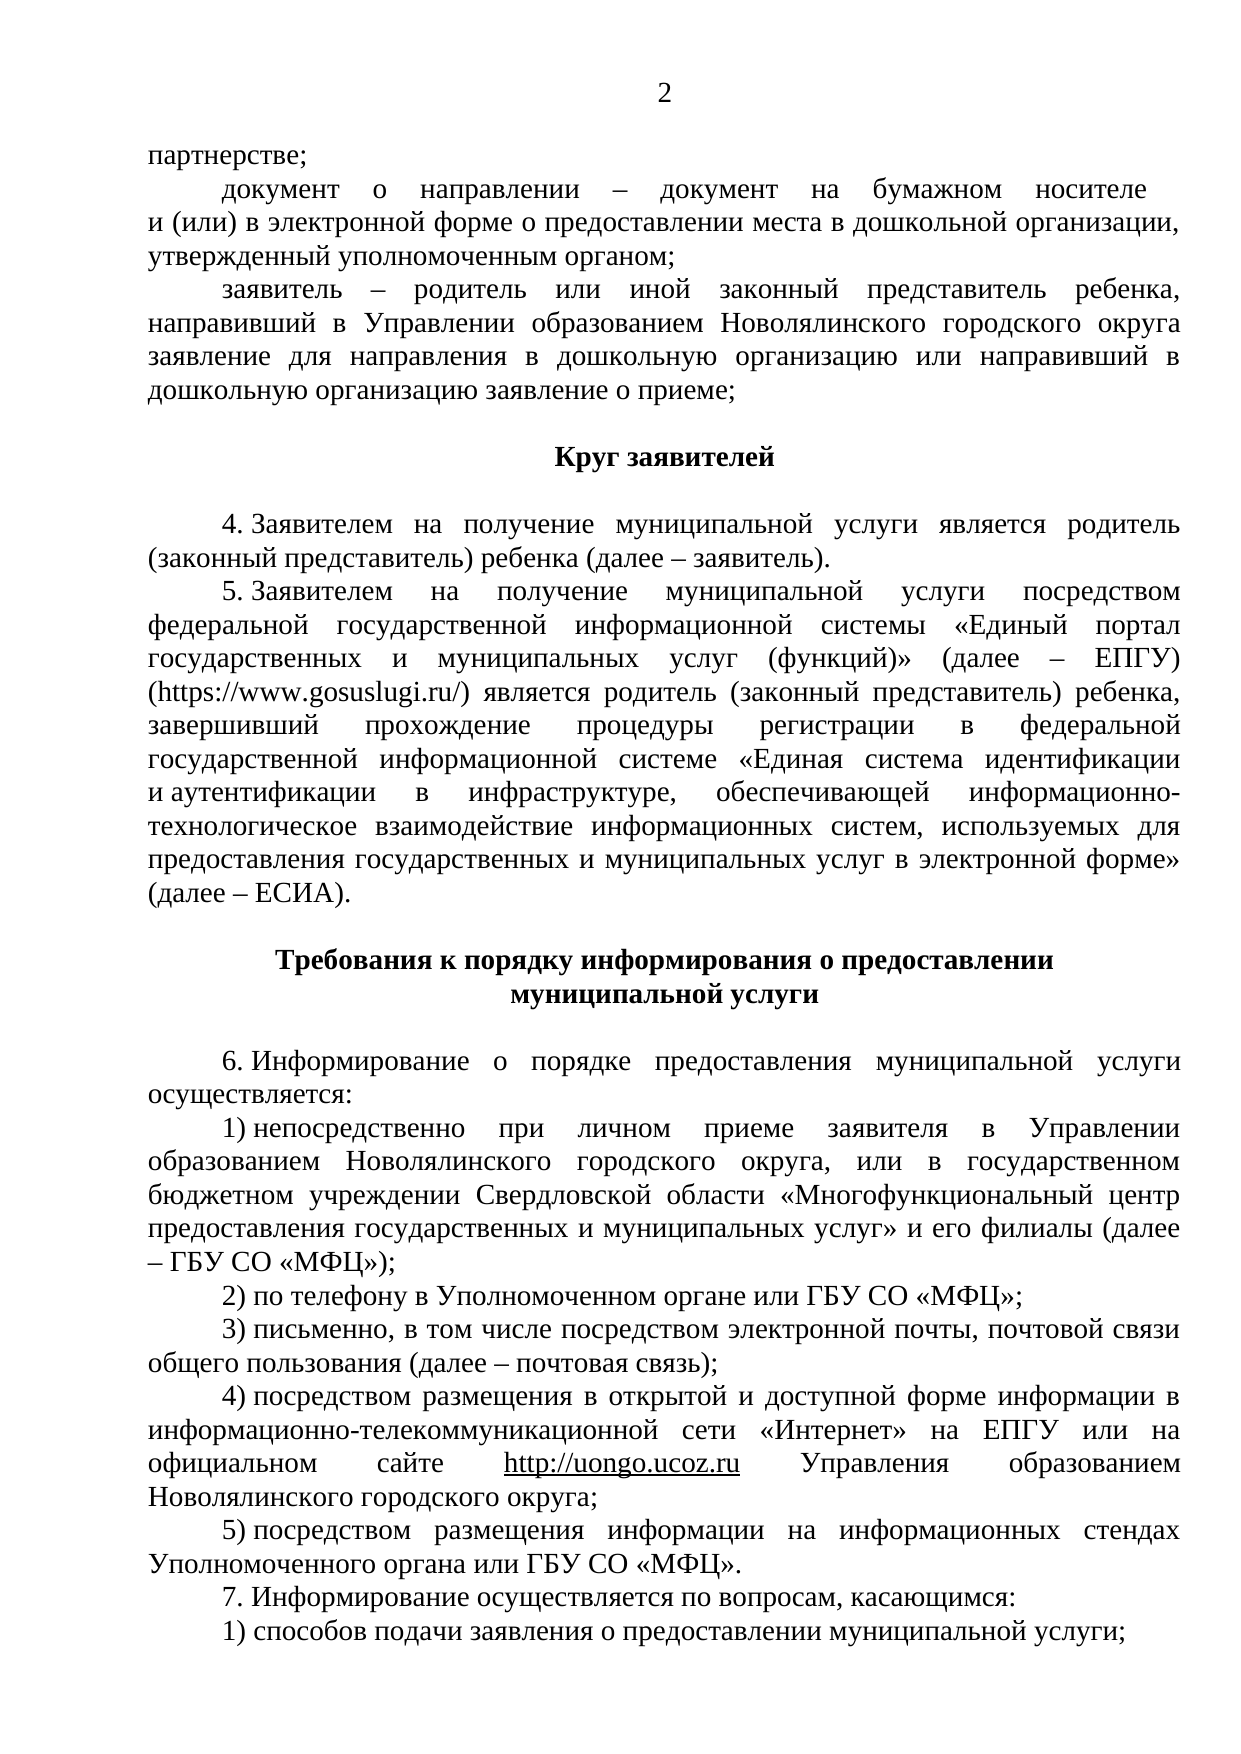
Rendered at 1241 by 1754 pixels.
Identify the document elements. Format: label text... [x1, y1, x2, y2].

text 4) посредством размещения в открытой и доступной форме информации в информационно-телекоммуникационной сети «Интернет» на ЕПГУ или на официальном сайте http://uongo.ucoz.ru Управления образованием Новолялинского городского округа; [148, 1378, 1181, 1512]
text муниципальной услуги [148, 976, 1181, 1009]
text 6. Информирование о порядке предоставления муниципальной услуги осуществляется: [148, 1043, 1181, 1110]
text документ о направлении – документ на бумажном носителе и (или) в электронной форме о предоставлении места в дошкольной организации, утвержденный уполномоченным органом; [148, 171, 1181, 271]
text заявитель – родитель или иной законный представитель ребенка, направивший в Управлении образованием Новолялинского городского округа заявление для направления в дошкольную организацию или направивший в дошкольную организацию заявление о приеме; [148, 271, 1181, 406]
text 1) способов подачи заявления о предоставлении муниципальной услуги; [148, 1613, 1181, 1647]
text Требования к порядку информирования о предоставлении [148, 942, 1181, 976]
text 5) посредством размещения информации на информационных стендах Уполномоченного органа или ГБУ СО «МФЦ». [148, 1512, 1181, 1579]
text 4. Заявителем на получение муниципальной услуги является родитель (законный представитель) ребенка (далее – заявитель). [148, 506, 1181, 573]
text 2) по телефону в Уполномоченном органе или ГБУ СО «МФЦ»; [148, 1278, 1181, 1311]
text 5. Заявителем на получение муниципальной услуги посредством федеральной государственной информационной системы «Единый портал государственных и муниципальных услуг (функций)» (далее – ЕПГУ) (https://www.gosuslugi.ru/) является родитель (законный представитель) ребенка, завершивший прохождение процедуры регистрации в федеральной государственной информационной системе «Единая система идентификации и аутентификации в инфраструктуре, обеспечивающей информационно-технологическое взаимодействие информационных систем, используемых для предоставления государственных и муниципальных услуг в электронной форме» (далее – ЕСИА). [148, 573, 1181, 909]
text 1) непосредственно при личном приеме заявителя в Управлении образованием Новолялинского городского округа, или в государственном бюджетном учреждении Свердловской области «Многофункциональный центр предоставления государственных и муниципальных услуг» и его филиалы (далее – ГБУ СО «МФЦ»); [148, 1110, 1181, 1278]
text 7. Информирование осуществляется по вопросам, касающимся: [148, 1579, 1181, 1613]
text партнерстве; [148, 137, 1181, 171]
text 3) письменно, в том числе посредством электронной почты, почтовой связи общего пользования (далее – почтовая связь); [148, 1311, 1181, 1378]
text Круг заявителей [148, 439, 1181, 473]
